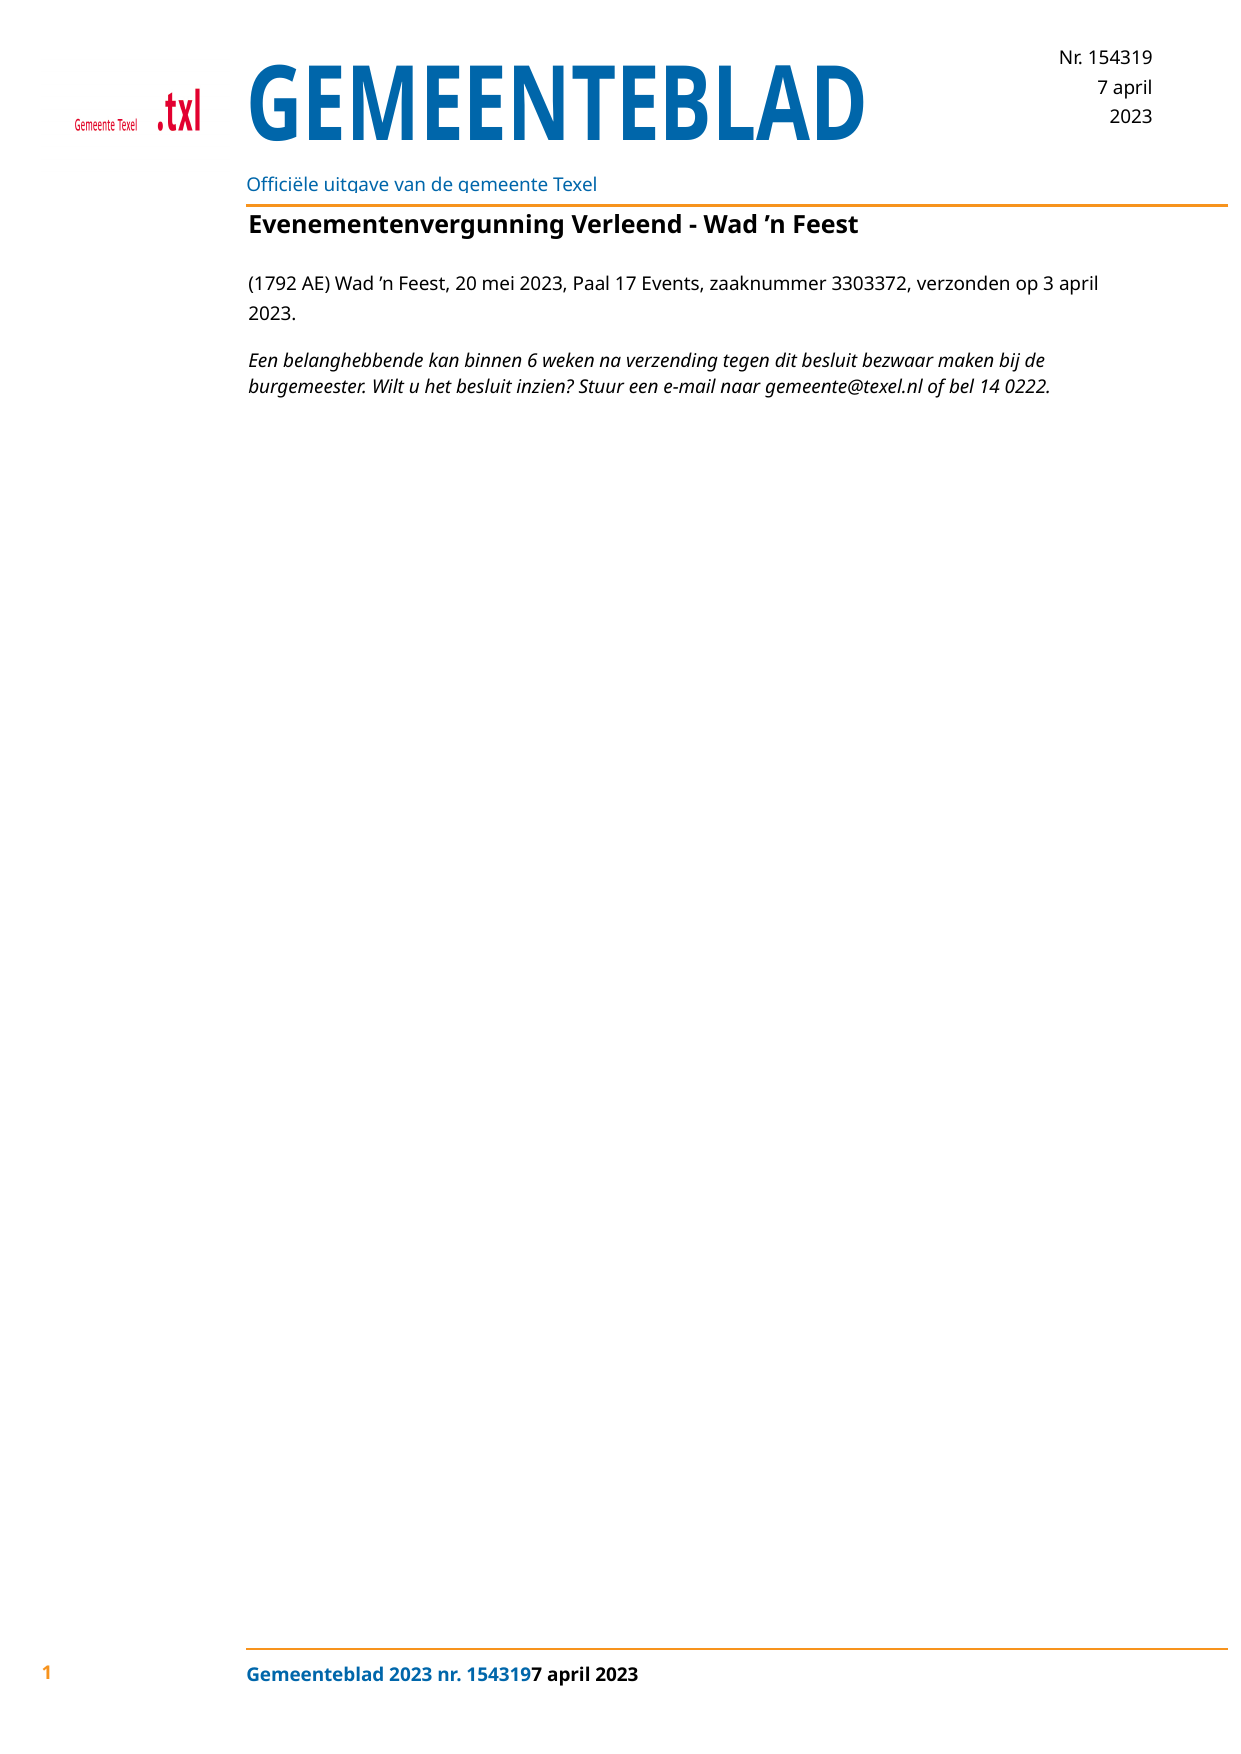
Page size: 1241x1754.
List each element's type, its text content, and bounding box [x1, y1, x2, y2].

text Evenementenvergunning Verleend - Wad ’n Feest [248, 207, 1152, 241]
text Een belanghebbende kan binnen 6 weken na verzending tegen dit besluit bezwaar maken bij de burgemeester. Wilt u het besluit inzien? Stuur een e-mail naar gemeente@texel.nl of bel 14 0222. [248, 348, 1152, 399]
text (1792 AE) Wad ’n Feest, 20 mei 2023, Paal 17 Events, zaaknummer 3303372, verzonden op 3 april 2023. [248, 270, 1152, 326]
picture [41, 47, 231, 172]
